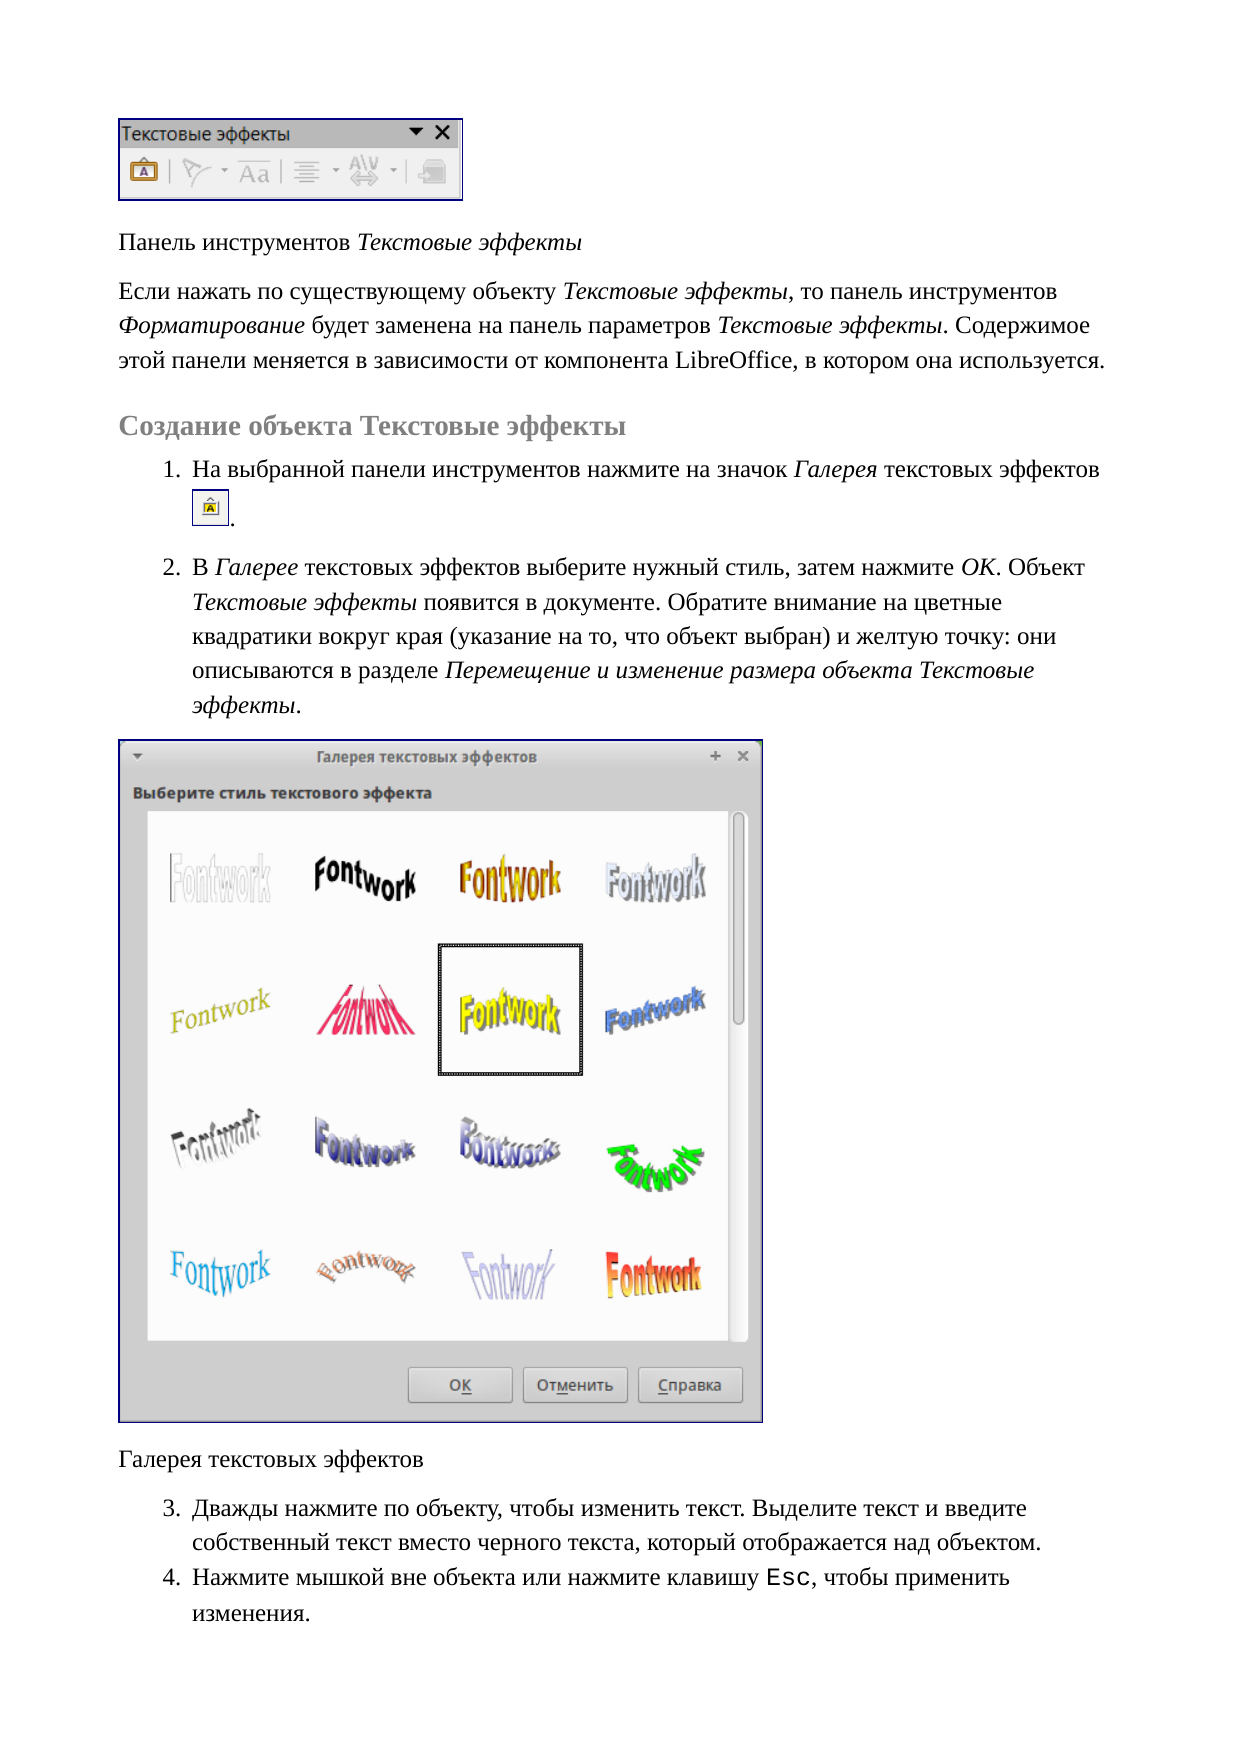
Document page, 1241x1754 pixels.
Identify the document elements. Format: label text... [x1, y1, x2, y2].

list Нажмите мышкой вне объекта или нажмите клавишу Esc, чтобы применить изменения. [162, 1562, 1122, 1627]
picture [120, 741, 762, 1422]
list На выбранной панели инструментов нажмите на значок Галерея текстовых эффектов . [162, 454, 1122, 532]
text Если нажать по существующему объекту Текстовые эффекты, то панель инструментов Форматирование будет заменена на панель параметров Текстовые эффекты. Содержимое этой панели меняется в зависимости от компонента LibreOffice, в котором она используется. [118, 276, 1122, 373]
picture [193, 491, 228, 525]
list Дважды нажмите по объекту, чтобы изменить текст. Выделите текст и введите собственный текст вместо черного текста, который отображается над объектом. [162, 1493, 1122, 1556]
picture [120, 120, 462, 199]
text Панель инструментов Текстовые эффекты [118, 227, 1122, 255]
list В Галерее текстовых эффектов выберите нужный стиль, затем нажмите OK. Объект Текстовые эффекты появится в документе. Обратите внимание на цветные квадратики вокруг края (указание на то, что объект выбран) и желтую точку: они описываются в разделе Перемещение и изменение размера объекта Текстовые эффекты. [162, 552, 1122, 719]
subtitle Создание объекта Текстовые эффекты [118, 408, 1122, 442]
text Галерея текстовых эффектов [118, 1444, 1122, 1472]
